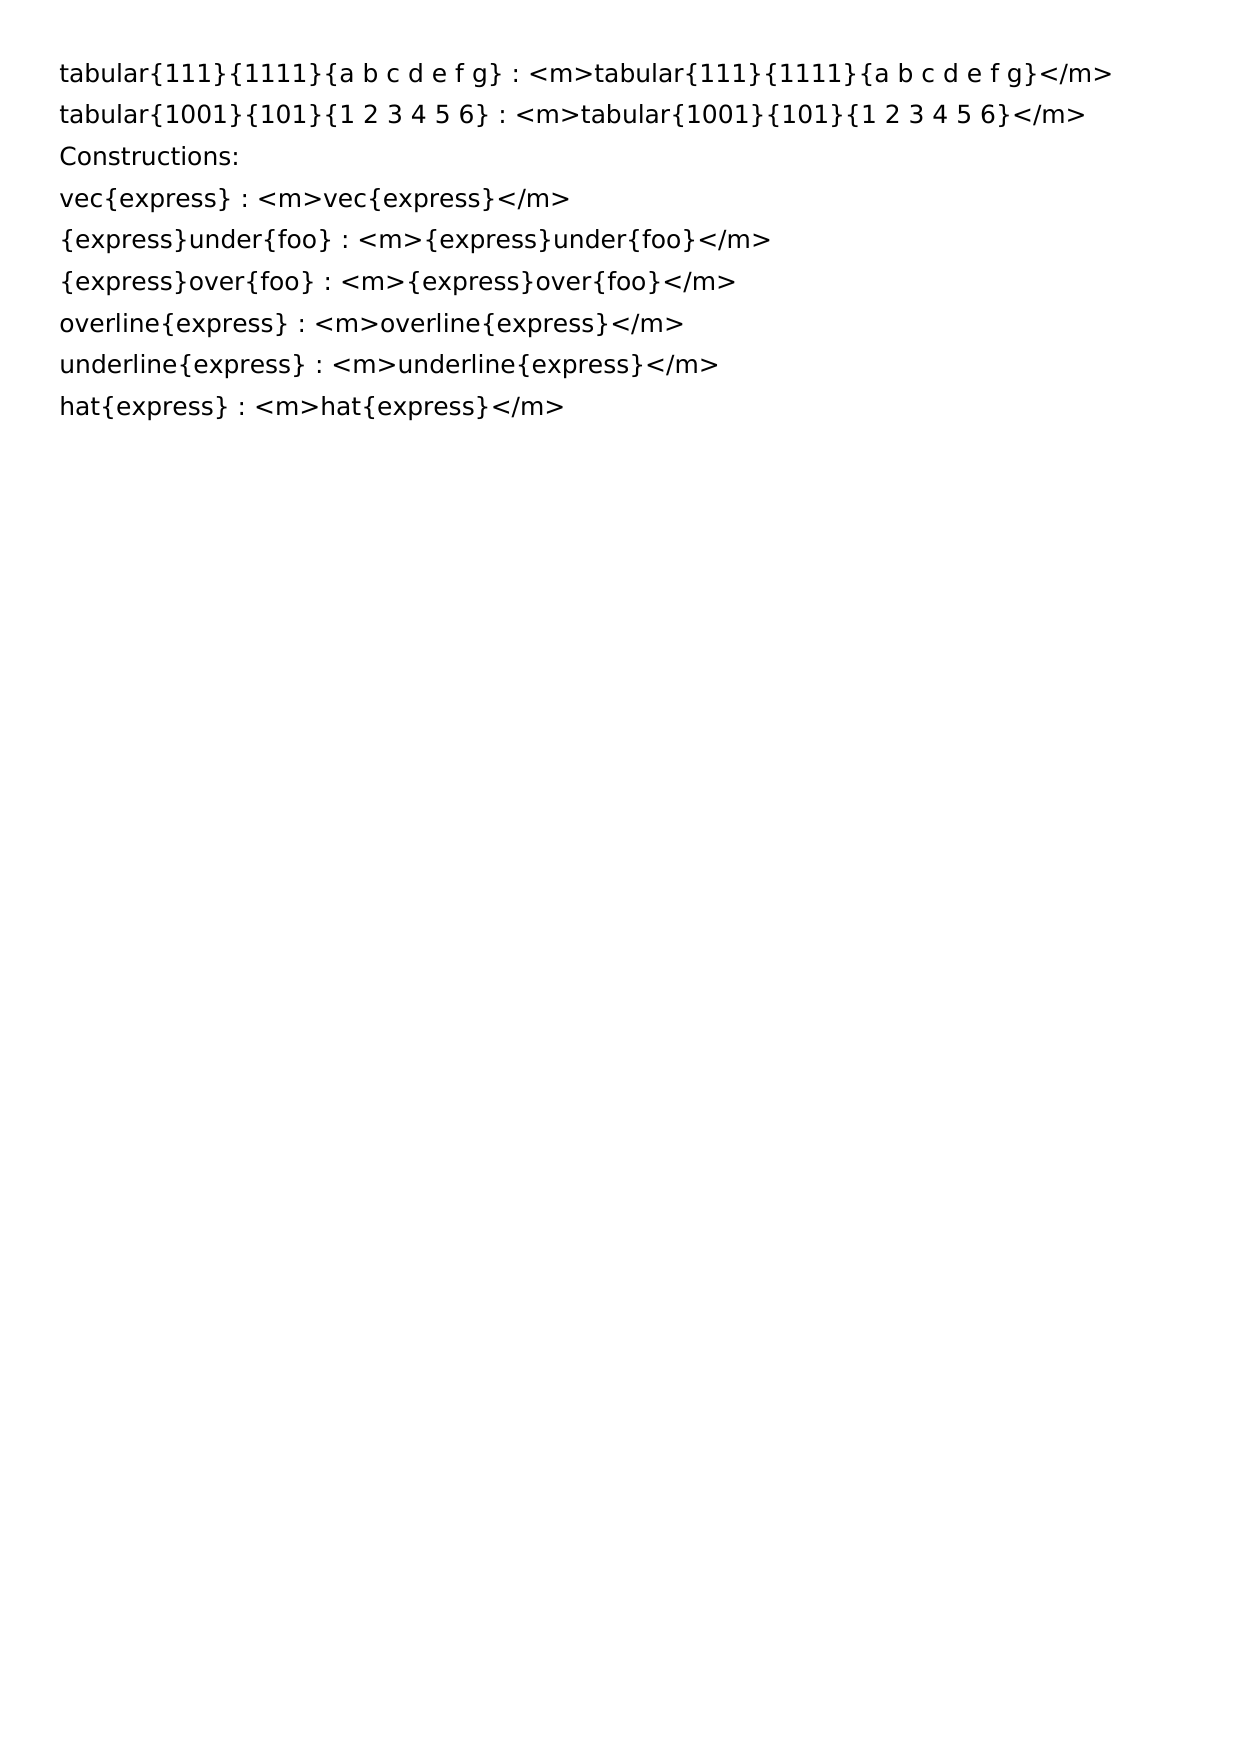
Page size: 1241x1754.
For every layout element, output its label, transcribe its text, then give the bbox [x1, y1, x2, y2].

text {express}over{foo} : <m>{express}over{foo}</m> [59, 267, 1181, 297]
text Constructions: [59, 142, 1181, 172]
text hat{express} : <m>hat{express}</m> [59, 392, 1181, 422]
text tabular{111}{1111}{a b c d e f g} : <m>tabular{111}{1111}{a b c d e f g}</m> [59, 59, 1181, 88]
text {express}under{foo} : <m>{express}under{foo}</m> [59, 226, 1181, 255]
text underline{express} : <m>underline{express}</m> [59, 351, 1181, 380]
text tabular{1001}{101}{1 2 3 4 5 6} : <m>tabular{1001}{101}{1 2 3 4 5 6}</m> [59, 101, 1181, 130]
text vec{express} : <m>vec{express}</m> [59, 184, 1181, 213]
text overline{express} : <m>overline{express}</m> [59, 309, 1181, 338]
